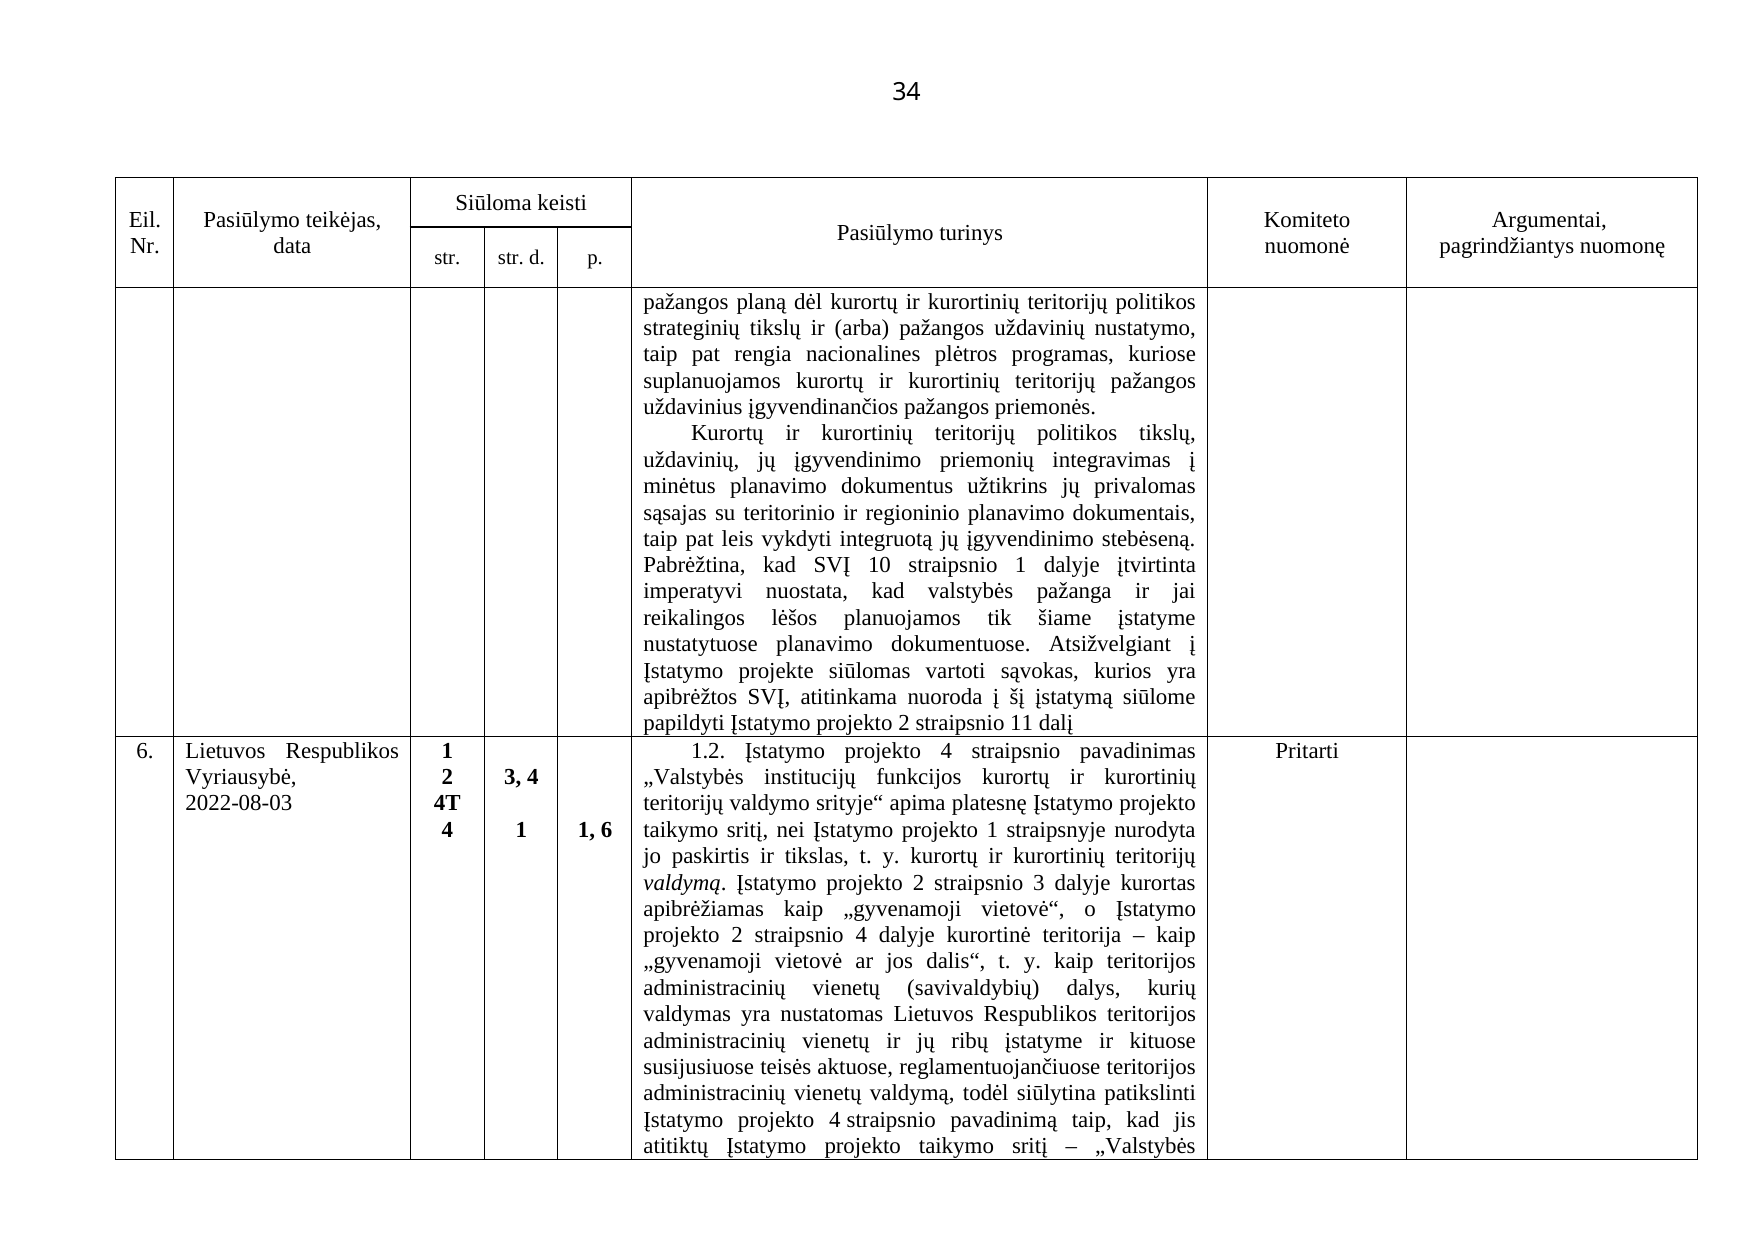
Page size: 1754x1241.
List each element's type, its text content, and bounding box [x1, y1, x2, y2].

table_cell pažangos planą dėl kurortų ir kurortinių teritorijų politikos strateginių tikslų ir (arba) pažangos uždavinių nustatymo, taip pat rengia nacionalines plėtros programas, kuriose suplanuojamos kurortų ir kurortinių teritorijų pažangos uždavinius įgyvendinančios pažangos priemonės. Kurortų ir kurortinių teritorijų politikos tikslų, uždavinių, jų įgyvendinimo priemonių integravimas į minėtus planavimo dokumentus užtikrins jų privalomas sąsajas su teritorinio ir regioninio planavimo dokumentais, taip pat leis vykdyti integruotą jų įgyvendinimo stebėseną. Pabrėžtina, kad SVĮ 10 straipsnio 1 dalyje įtvirtinta imperatyvi nuostata, kad valstybės pažanga ir jai reikalingos lėšos planuojamos tik šiame įstatyme nustatytuose planavimo dokumentuose. Atsižvelgiant į Įstatymo projekte siūlomas vartoti sąvokas, kurios yra apibrėžtos SVĮ, atitinkama nuoroda į šį įstatymą siūlome papildyti Įstatymo projekto 2 straipsnio 11 dalį [632, 288, 1207, 736]
table_header Komiteto nuomonė [1208, 178, 1406, 287]
table_cell str. d. [485, 228, 557, 287]
table_header Siūloma keisti [411, 178, 631, 226]
table_cell [116, 288, 173, 736]
table_header Argumentai, pagrindžiantys nuomonę [1407, 178, 1697, 287]
table_cell Lietuvos Respublikos Vyriausybė, 2022-08-03 [174, 737, 410, 1158]
table_header Eil. Nr. [116, 178, 173, 287]
table_cell p. [558, 228, 631, 287]
table_cell Pritarti [1208, 737, 1406, 1158]
table_cell [174, 288, 410, 736]
table_cell 3, 4 1 [485, 737, 557, 1158]
table_header Pasiūlymo teikėjas, data [174, 178, 410, 287]
table_cell str. [411, 228, 484, 287]
table_cell [485, 288, 557, 736]
table_cell [1208, 288, 1406, 736]
table_cell [1407, 288, 1697, 736]
table_header Pasiūlymo turinys [632, 178, 1207, 287]
table_cell 6. [116, 737, 173, 1158]
table_cell 1, 6 [558, 737, 631, 1158]
table_cell 1.2. Įstatymo projekto 4 straipsnio pavadinimas „Valstybės institucijų funkcijos kurortų ir kurortinių teritorijų valdymo srityje“ apima platesnę Įstatymo projekto taikymo sritį, nei Įstatymo projekto 1 straipsnyje nurodyta jo paskirtis ir tikslas, t. y. kurortų ir kurortinių teritorijų valdymą. Įstatymo projekto 2 straipsnio 3 dalyje kurortas apibrėžiamas kaip „gyvenamoji vietovė“, o Įstatymo projekto 2 straipsnio 4 dalyje kurortinė teritorija – kaip „gyvenamoji vietovė ar jos dalis“, t. y. kaip teritorijos administracinių vienetų (savivaldybių) dalys, kurių valdymas yra nustatomas Lietuvos Respublikos teritorijos administracinių vienetų ir jų ribų įstatyme ir kituose susijusiuose teisės aktuose, reglamentuojančiuose teritorijos administracinių vienetų valdymą, todėl siūlytina patikslinti Įstatymo projekto 4 straipsnio pavadinimą taip, kad jis atitiktų Įstatymo projekto taikymo sritį – „Valstybės [632, 737, 1207, 1158]
table_cell [558, 288, 631, 736]
table_cell [1407, 737, 1697, 1158]
table_cell 1 2 4T 4 [411, 737, 484, 1158]
table_cell [411, 288, 484, 736]
